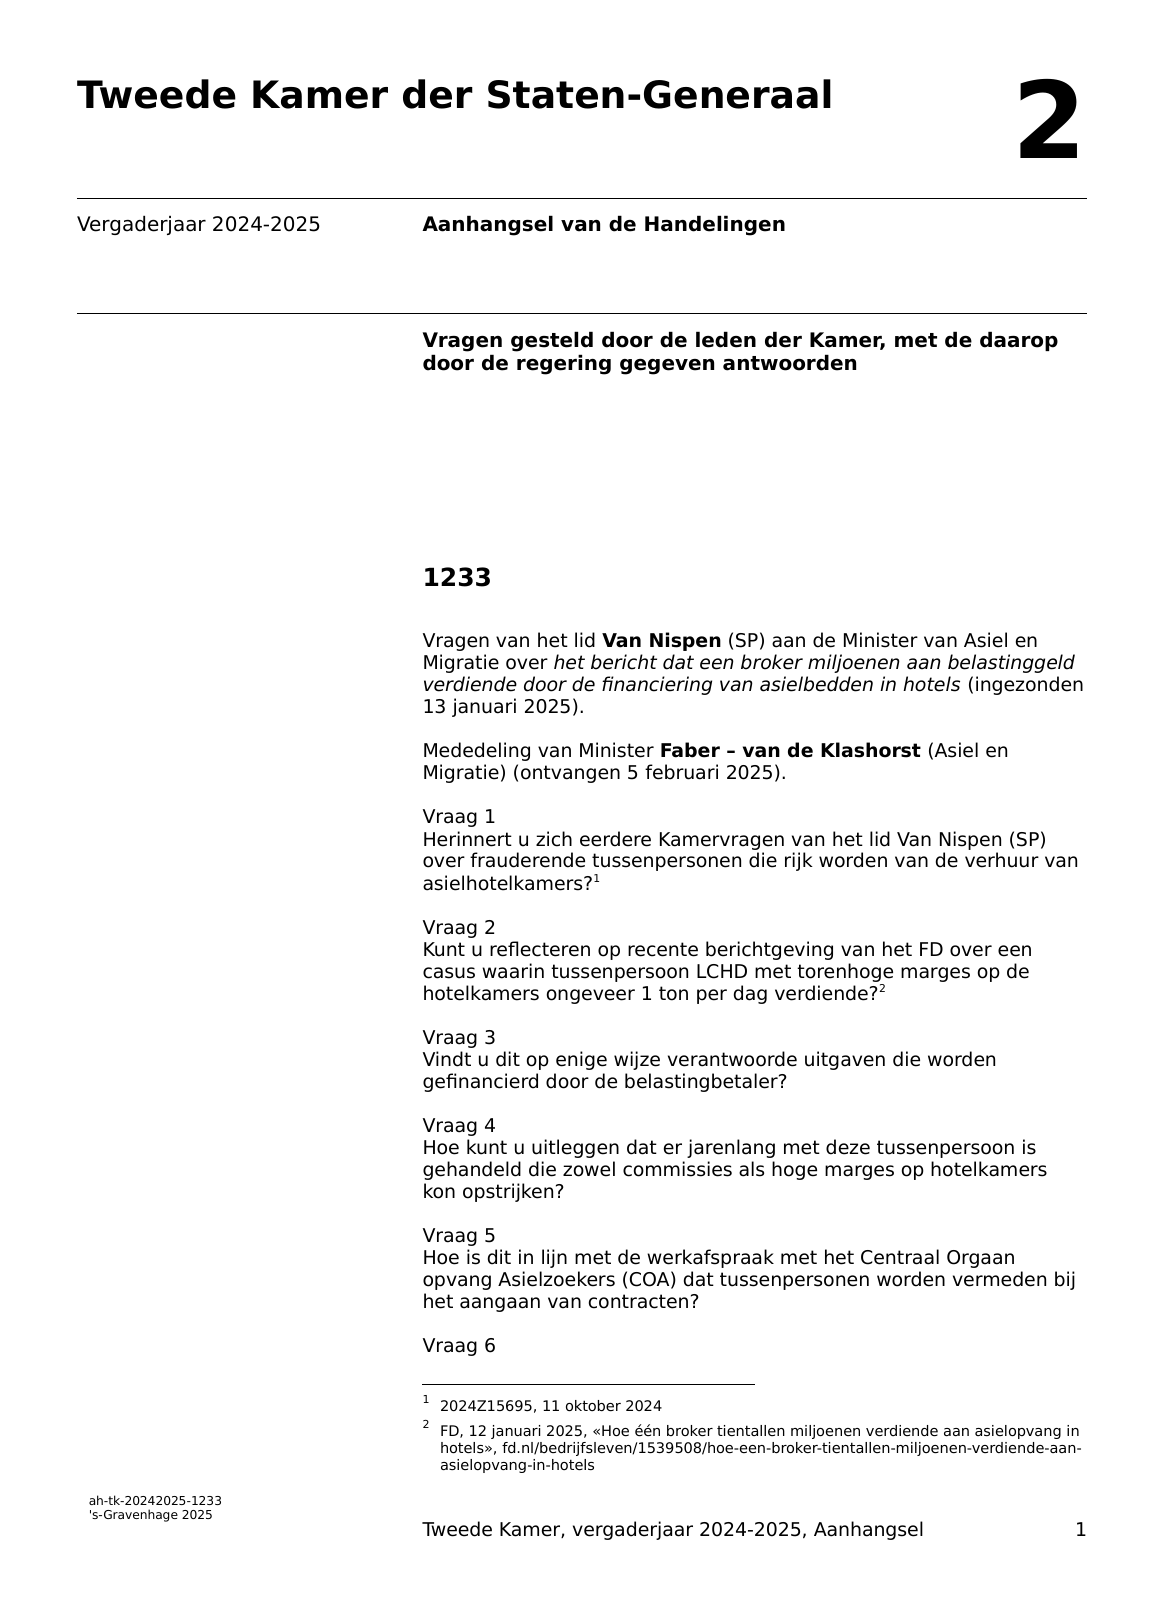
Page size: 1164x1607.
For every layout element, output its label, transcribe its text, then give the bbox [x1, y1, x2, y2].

table_header Tweede Kamer der Staten-Generaal [77, 59, 886, 198]
table_header 2 [886, 59, 1087, 198]
text Vraag 3 [422, 1027, 1087, 1049]
text Mededeling van Minister Faber – van de Klashorst (Asiel en Migratie) (ontvangen 5 februari 2025). [422, 740, 1087, 784]
text Vraag 5 [422, 1225, 1087, 1247]
text 1233 [422, 563, 1087, 592]
text Vraag 1 [422, 806, 1087, 828]
text Hoe is dit in lijn met de werkafspraak met het Centraal Orgaan opvang Asielzoekers (COA) dat tussenpersonen worden vermeden bij het aangaan van contracten? [422, 1247, 1087, 1313]
text Hoe kunt u uitleggen dat er jarenlang met deze tussenpersoon is gehandeld die zowel commissies als hoge marges op hotelkamers kon opstrijken? [422, 1137, 1087, 1203]
text Vraag 6 [422, 1335, 1087, 1357]
table_cell Vergaderjaar 2024-2025 [77, 199, 422, 313]
text ah-tk-20242025-1233 [88, 1494, 323, 1508]
text Vragen van het lid Van Nispen (SP) aan de Minister van Asiel en Migratie over het bericht dat een broker miljoenen aan belastinggeld verdiende door de financiering van asielbedden in hotels (ingezonden 13 januari 2025). [422, 630, 1087, 718]
table_cell [77, 314, 422, 375]
table_cell Aanhangsel van de Handelingen [422, 199, 1087, 313]
text Herinnert u zich eerdere Kamervragen van het lid Van Nispen (SP) over frauderende tussenpersonen die rijk worden van de verhuur van asielhotelkamers? [422, 828, 1087, 894]
text Vraag 2 [422, 917, 1087, 938]
text 2024Z15695, 11 oktober 2024 [422, 1393, 1087, 1416]
table_cell Vragen gesteld door de leden der Kamer, met de daarop door de regering gegeven antwoorden [422, 314, 1087, 375]
text Kunt u reflecteren op recente berichtgeving van het FD over een casus waarin tussenpersoon LCHD met torenhoge marges op de hotelkamers ongeveer 1 ton per dag verdiende? [422, 938, 1087, 1004]
text FD, 12 januari 2025, «Hoe één broker tientallen miljoenen verdiende aan asielopvang in hotels», fd.nl/bedrijfsleven/1539508/hoe-een-broker-tientallen-miljoenen-verdiende-aan-asielopvang-in-hotels [422, 1418, 1087, 1474]
text Vindt u dit op enige wijze verantwoorde uitgaven die worden gefinancierd door de belastingbetaler? [422, 1049, 1087, 1093]
text Vraag 4 [422, 1115, 1087, 1137]
text 's-Gravenhage 2025 [88, 1508, 323, 1522]
